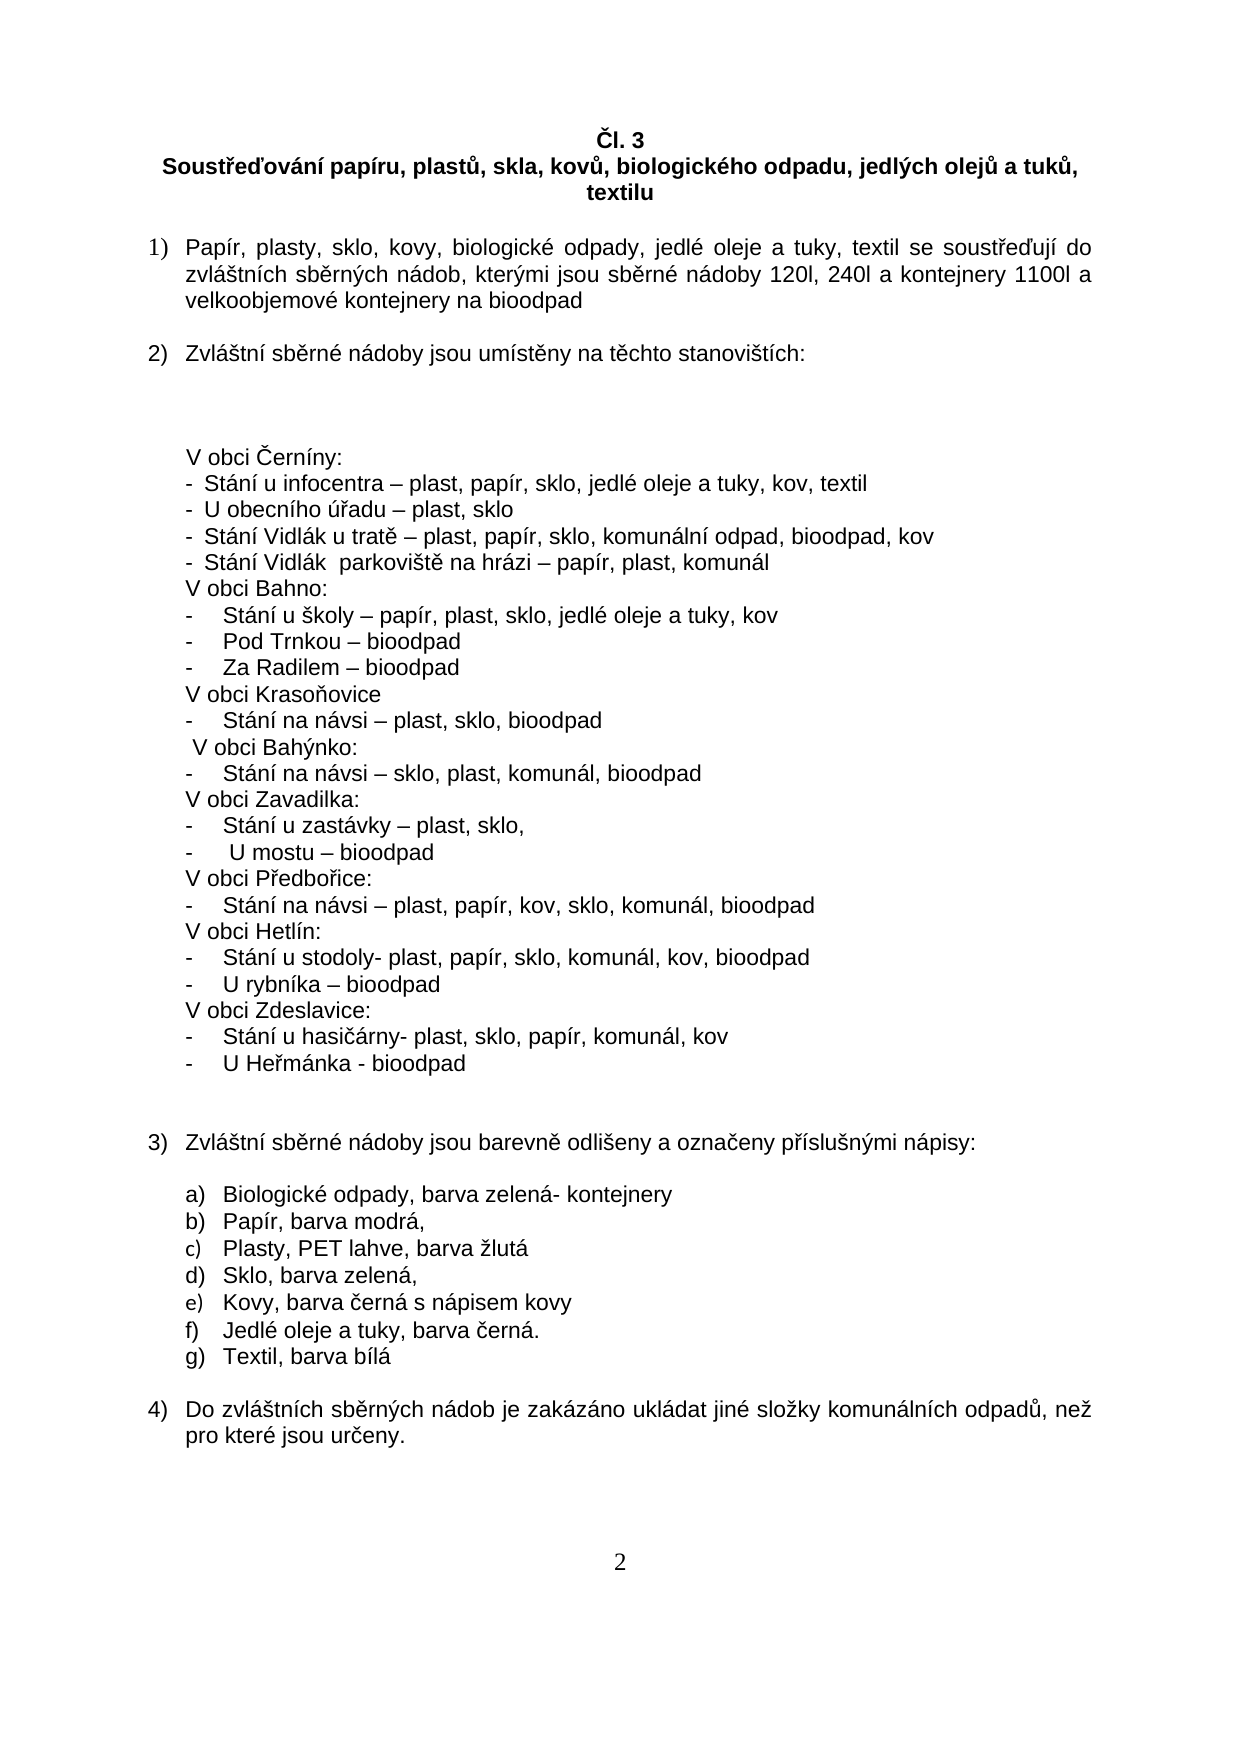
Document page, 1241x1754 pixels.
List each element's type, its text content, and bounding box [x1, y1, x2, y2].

list Zvláštní sběrné nádoby jsou umístěny na těchto stanovištích: [148, 340, 1092, 366]
list Kovy, barva černá s nápisem kovy [185, 1288, 1092, 1317]
list Stání na návsi – sklo, plast, komunál, bioodpad [185, 760, 1092, 786]
list Do zvláštních sběrných nádob je zakázáno ukládat jiné složky komunálních odpadů, než pro které jsou určeny. [148, 1396, 1092, 1448]
list U obecního úřadu – plast, sklo [185, 496, 1092, 523]
list Stání na návsi – plast, papír, kov, sklo, komunál, bioodpad [185, 892, 1092, 918]
text V obci Zdeslavice: [185, 997, 1092, 1023]
text V obci Bahýnko: [148, 733, 1092, 760]
list Za Radilem – bioodpad [185, 654, 1092, 681]
text V obci Předbořice: [185, 865, 1092, 892]
list Stání u stodoly- plast, papír, sklo, komunál, kov, bioodpad [185, 944, 1092, 971]
list Stání u školy – papír, plast, sklo, jedlé oleje a tuky, kov [185, 602, 1092, 628]
list Papír, barva modrá, [185, 1208, 1092, 1234]
text V obci Zavadilka: [185, 786, 1092, 812]
list U Heřmánka - bioodpad [185, 1050, 1092, 1076]
text V obci Krasoňovice [185, 681, 1092, 707]
list Sklo, barva zelená, [185, 1262, 1092, 1288]
list Stání u infocentra – plast, papír, sklo, jedlé oleje a tuky, kov, textil [185, 470, 1092, 496]
list U mostu – bioodpad [185, 839, 1092, 865]
list Zvláštní sběrné nádoby jsou barevně odlišeny a označeny příslušnými nápisy: [148, 1129, 1092, 1155]
text V obci Hetlín: [185, 918, 1092, 944]
list Papír, plasty, sklo, kovy, biologické odpady, jedlé oleje a tuky, textil se soustřeďují do zvláštních sběrných nádob, kterými jsou sběrné nádoby 120l, 240l a kontejnery 1100l a velkoobjemové kontejnery na bioodpad [148, 232, 1092, 313]
list Stání Vidlák u tratě – plast, papír, sklo, komunální odpad, bioodpad, kov [185, 523, 1092, 549]
list U rybníka – bioodpad [185, 971, 1092, 997]
list Pod Trnkou – bioodpad [185, 628, 1092, 654]
list Textil, barva bílá [185, 1343, 1092, 1369]
list Jedlé oleje a tuky, barva černá. [185, 1317, 1092, 1343]
list Stání na návsi – plast, sklo, bioodpad [185, 707, 1092, 733]
text V obci Bahno: [185, 575, 1092, 602]
list Stání u zastávky – plast, sklo, [185, 812, 1092, 839]
list Plasty, PET lahve, barva žlutá [185, 1234, 1092, 1262]
list Biologické odpady, barva zelená- kontejnery [185, 1181, 1092, 1208]
text V obci Černíny: [148, 443, 1092, 470]
list Stání Vidlák parkoviště na hrázi – papír, plast, komunál [185, 549, 1092, 575]
subtitle Soustřeďování papíru, plastů, skla, kovů, biologického odpadu, jedlých olejů a tuků, textilu [148, 153, 1092, 206]
text Čl. 3 [148, 127, 1092, 153]
list Stání u hasičárny- plast, sklo, papír, komunál, kov [185, 1023, 1092, 1050]
